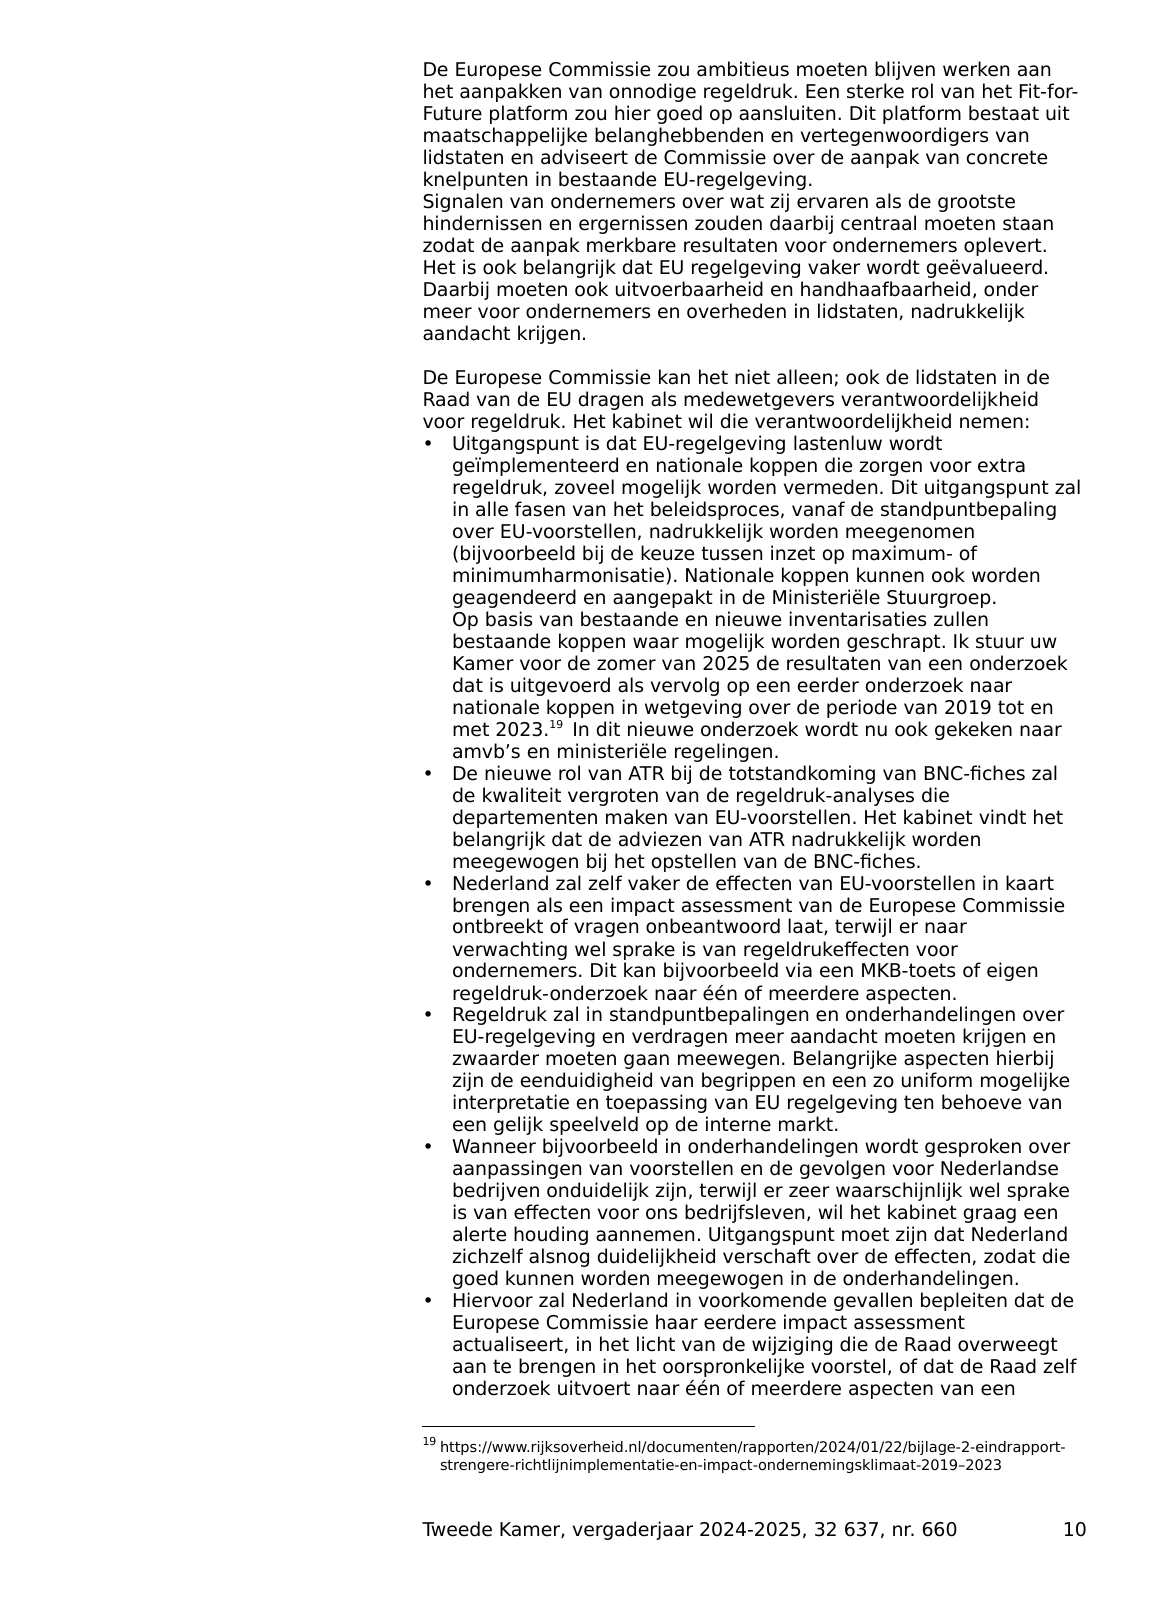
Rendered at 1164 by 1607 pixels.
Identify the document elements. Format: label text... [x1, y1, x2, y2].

text Het is ook belangrijk dat EU regelgeving vaker wordt geëvalueerd. Daarbij moeten ook uitvoerbaarheid en handhaafbaarheid, onder meer voor ondernemers en overheden in lidstaten, nadrukkelijk aandacht krijgen. [422, 257, 1087, 345]
text • Nederland zal zelf vaker de effecten van EU-voorstellen in kaart brengen als een impact assessment van de Europese Commissie ontbreekt of vragen onbeantwoord laat, terwijl er naar verwachting wel sprake is van regeldrukeffecten voor ondernemers. Dit kan bijvoorbeeld via een MKB-toets of eigen regeldruk-onderzoek naar één of meerdere aspecten. [422, 872, 1087, 1004]
text Op basis van bestaande en nieuwe inventarisaties zullen bestaande koppen waar mogelijk worden geschrapt. Ik stuur uw Kamer voor de zomer van 2025 de resultaten van een onderzoek dat is uitgevoerd als vervolg op een eerder onderzoek naar nationale koppen in wetgeving over de periode van 2019 tot en met 2023. In dit nieuwe onderzoek wordt nu ook gekeken naar amvb’s en ministeriële regelingen. [452, 609, 1087, 763]
text • De nieuwe rol van ATR bij de totstandkoming van BNC-fiches zal de kwaliteit vergroten van de regeldruk-analyses die departementen maken van EU-voorstellen. Het kabinet vindt het belangrijk dat de adviezen van ATR nadrukkelijk worden meegewogen bij het opstellen van de BNC-fiches. [422, 763, 1087, 872]
text Signalen van ondernemers over wat zij ervaren als de grootste hindernissen en ergernissen zouden daarbij centraal moeten staan zodat de aanpak merkbare resultaten voor ondernemers oplevert. [422, 191, 1087, 257]
text https://www.rijksoverheid.nl/documenten/rapporten/2024/01/22/bijlage-2-eindrapport-strengere-richtlijnimplementatie-en-impact-ondernemingsklimaat-2019–2023 [422, 1435, 1087, 1474]
text • Uitgangspunt is dat EU-regelgeving lastenluw wordt geïmplementeerd en nationale koppen die zorgen voor extra regeldruk, zoveel mogelijk worden vermeden. Dit uitgangspunt zal in alle fasen van het beleidsproces, vanaf de standpuntbepaling over EU-voorstellen, nadrukkelijk worden meegenomen (bijvoorbeeld bij de keuze tussen inzet op maximum- of minimumharmonisatie). Nationale koppen kunnen ook worden geagendeerd en aangepakt in de Ministeriële Stuurgroep. [422, 433, 1087, 609]
text • Wanneer bijvoorbeeld in onderhandelingen wordt gesproken over aanpassingen van voorstellen en de gevolgen voor Nederlandse bedrijven onduidelijk zijn, terwijl er zeer waarschijnlijk wel sprake is van effecten voor ons bedrijfsleven, wil het kabinet graag een alerte houding aannemen. Uitgangspunt moet zijn dat Nederland zichzelf alsnog duidelijkheid verschaft over de effecten, zodat die goed kunnen worden meegewogen in de onderhandelingen. [422, 1136, 1087, 1290]
text De Europese Commissie zou ambitieus moeten blijven werken aan het aanpakken van onnodige regeldruk. Een sterke rol van het Fit-for-Future platform zou hier goed op aansluiten. Dit platform bestaat uit maatschappelijke belanghebbenden en vertegenwoordigers van lidstaten en adviseert de Commissie over de aanpak van concrete knelpunten in bestaande EU-regelgeving. [422, 59, 1087, 191]
text De Europese Commissie kan het niet alleen; ook de lidstaten in de Raad van de EU dragen als medewetgevers verantwoordelijkheid voor regeldruk. Het kabinet wil die verantwoordelijkheid nemen: [422, 367, 1087, 433]
text • Regeldruk zal in standpuntbepalingen en onderhandelingen over EU-regelgeving en verdragen meer aandacht moeten krijgen en zwaarder moeten gaan meewegen. Belangrijke aspecten hierbij zijn de eenduidigheid van begrippen en een zo uniform mogelijke interpretatie en toepassing van EU regelgeving ten behoeve van een gelijk speelveld op de interne markt. [422, 1004, 1087, 1136]
text • Hiervoor zal Nederland in voorkomende gevallen bepleiten dat de Europese Commissie haar eerdere impact assessment actualiseert, in het licht van de wijziging die de Raad overweegt aan te brengen in het oorspronkelijke voorstel, of dat de Raad zelf onderzoek uitvoert naar één of meerdere aspecten van een [422, 1290, 1087, 1400]
